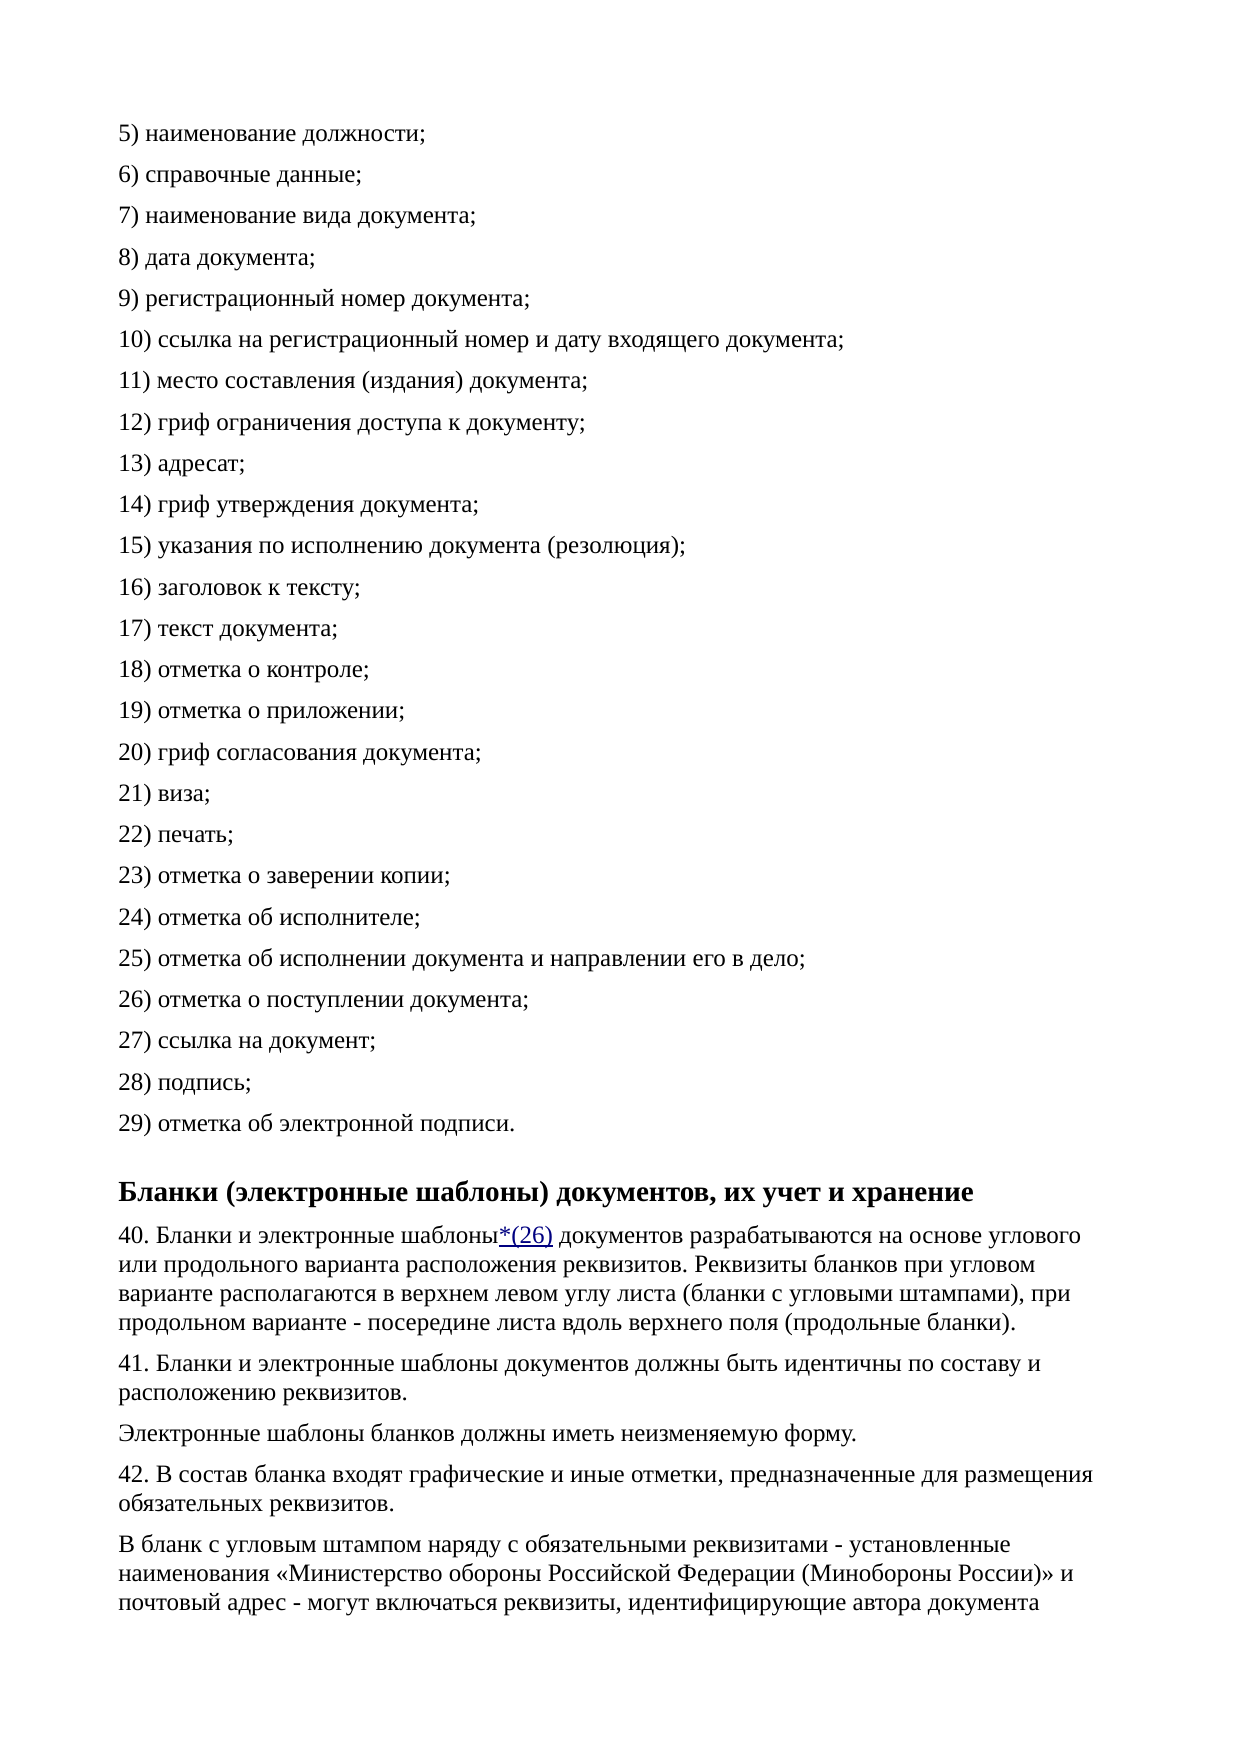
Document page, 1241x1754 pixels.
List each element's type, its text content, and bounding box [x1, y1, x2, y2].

text 27) ссылка на документ; [118, 1026, 1122, 1054]
text 8) дата документа; [118, 242, 1122, 271]
text 23) отметка о заверении копии; [118, 861, 1122, 889]
text 10) ссылка на регистрационный номер и дату входящего документа; [118, 324, 1122, 353]
text 17) текст документа; [118, 613, 1122, 642]
text 41. Бланки и электронные шаблоны документов должны быть идентичны по составу и расположению реквизитов. [118, 1348, 1122, 1405]
text 5) наименование должности; [118, 118, 1122, 147]
text 13) адресат; [118, 448, 1122, 477]
text 6) справочные данные; [118, 159, 1122, 188]
text 15) указания по исполнению документа (резолюция); [118, 531, 1122, 559]
text 18) отметка о контроле; [118, 654, 1122, 683]
text 11) место составления (издания) документа; [118, 366, 1122, 394]
text 20) гриф согласования документа; [118, 737, 1122, 766]
text 16) заголовок к тексту; [118, 572, 1122, 601]
text Электронные шаблоны бланков должны иметь неизменяемую форму. [118, 1418, 1122, 1447]
text 28) подпись; [118, 1067, 1122, 1096]
text 19) отметка о приложении; [118, 696, 1122, 724]
text 42. В состав бланка входят графические и иные отметки, предназначенные для размещения обязательных реквизитов. [118, 1459, 1122, 1517]
text 12) гриф ограничения доступа к документу; [118, 407, 1122, 436]
text 7) наименование вида документа; [118, 201, 1122, 229]
text 22) печать; [118, 819, 1122, 848]
text 24) отметка об исполнителе; [118, 902, 1122, 931]
subtitle Бланки (электронные шаблоны) документов, их учет и хранение [118, 1174, 1122, 1208]
text 29) отметка об электронной подписи. [118, 1108, 1122, 1137]
text 21) виза; [118, 778, 1122, 807]
text 9) регистрационный номер документа; [118, 283, 1122, 312]
text В бланк с угловым штампом наряду с обязательными реквизитами - установленные наименования «Министерство обороны Российской Федерации (Минобороны России)» и почтовый адрес - могут включаться реквизиты, идентифицирующие автора документа [118, 1529, 1122, 1615]
text 40. Бланки и электронные шаблоны*(26) документов разрабатываются на основе углового или продольного варианта расположения реквизитов. Реквизиты бланков при угловом варианте располагаются в верхнем левом углу листа (бланки с угловыми штампами), при продольном варианте - посередине листа вдоль верхнего поля (продольные бланки). [118, 1220, 1122, 1335]
text 25) отметка об исполнении документа и направлении его в дело; [118, 943, 1122, 972]
text 14) гриф утверждения документа; [118, 489, 1122, 518]
text 26) отметка о поступлении документа; [118, 984, 1122, 1013]
